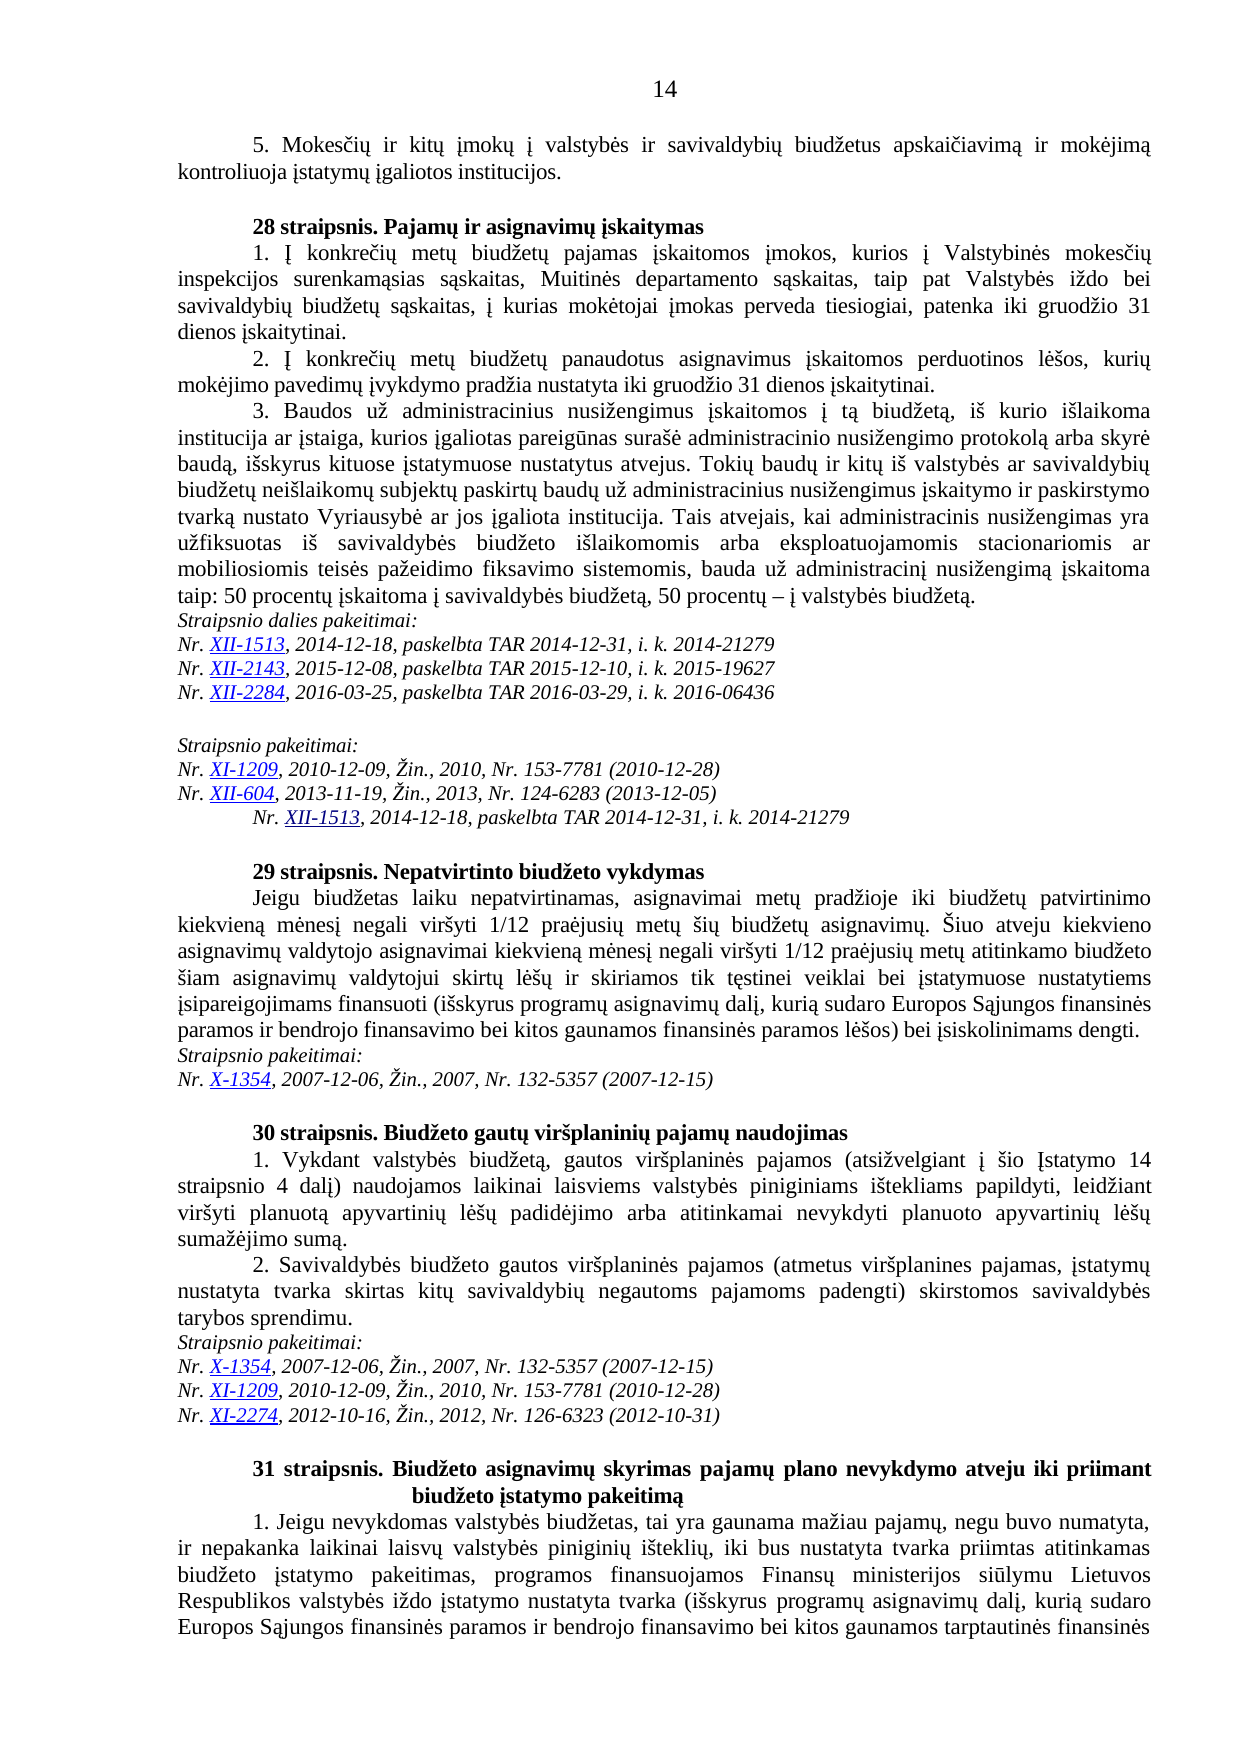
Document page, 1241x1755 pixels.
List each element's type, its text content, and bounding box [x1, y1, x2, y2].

text Straipsnio pakeitimai: [177, 1330, 1152, 1354]
text 29 straipsnis. Nepatvirtinto biudžeto vykdymas [177, 858, 1152, 884]
text 1. Į konkrečių metų biudžetų pajamas įskaitomos įmokos, kurios į Valstybinės mokesčių inspekcijos surenkamąsias sąskaitas, Muitinės departamento sąskaitas, taip pat Valstybės iždo bei savivaldybių biudžetų sąskaitas, į kurias mokėtojai įmokas perveda tiesiogiai, patenka iki gruodžio 31 dienos įskaitytinai. [177, 239, 1152, 344]
text 30 straipsnis. Biudžeto gautų viršplaninių pajamų naudojimas [252, 1119, 1152, 1146]
text 31 straipsnis. Biudžeto asignavimų skyrimas pajamų plano nevykdymo atveju iki priimant biudžeto įstatymo pakeitimą [252, 1455, 1152, 1508]
text Nr. XII-1513, 2014-12-18, paskelbta TAR 2014-12-31, i. k. 2014-21279 [177, 805, 1152, 829]
text Nr. X-1354, 2007-12-06, Žin., 2007, Nr. 132-5357 (2007-12-15) [177, 1354, 1152, 1378]
text Jeigu biudžetas laiku nepatvirtinamas, asignavimai metų pradžioje iki biudžetų patvirtinimo kiekvieną mėnesį negali viršyti 1/12 praėjusių metų šių biudžetų asignavimų. Šiuo atveju kiekvieno asignavimų valdytojo asignavimai kiekvieną mėnesį negali viršyti 1/12 praėjusių metų atitinkamo biudžeto šiam asignavimų valdytojui skirtų lėšų ir skiriamos tik tęstinei veiklai bei įstatymuose nustatytiems įsipareigojimams finansuoti (išskyrus programų asignavimų dalį, kurią sudaro Europos Sąjungos finansinės paramos ir bendrojo finansavimo bei kitos gaunamos finansinės paramos lėšos) bei įsiskolinimams dengti. [177, 884, 1152, 1043]
text 2. Į konkrečių metų biudžetų panaudotus asignavimus įskaitomos perduotinos lėšos, kurių mokėjimo pavedimų įvykdymo pradžia nustatyta iki gruodžio 31 dienos įskaitytinai. [177, 344, 1152, 397]
text 1. Vykdant valstybės biudžetą, gautos viršplaninės pajamos (atsižvelgiant į šio Įstatymo 14 straipsnio 4 dalį) naudojamos laikinai laisviems valstybės piniginiams ištekliams papildyti, leidžiant viršyti planuotą apyvartinių lėšų padidėjimo arba atitinkamai nevykdyti planuoto apyvartinių lėšų sumažėjimo sumą. [177, 1146, 1152, 1251]
text Straipsnio pakeitimai: [177, 1043, 1152, 1067]
text Nr. XI-1209, 2010-12-09, Žin., 2010, Nr. 153-7781 (2010-12-28) [177, 1378, 1152, 1402]
text 5. Mokesčių ir kitų įmokų į valstybės ir savivaldybių biudžetus apskaičiavimą ir mokėjimą kontroliuoja įstatymų įgaliotos institucijos. [177, 131, 1152, 184]
text Nr. XI-1209, 2010-12-09, Žin., 2010, Nr. 153-7781 (2010-12-28) [177, 757, 1152, 781]
text Nr. XII-2143, 2015-12-08, paskelbta TAR 2015-12-10, i. k. 2015-19627 [177, 656, 1152, 680]
text Straipsnio pakeitimai: [177, 733, 1152, 757]
text Nr. XI-2274, 2012-10-16, Žin., 2012, Nr. 126-6323 (2012-10-31) [177, 1402, 1152, 1427]
text Nr. XII-2284, 2016-03-25, paskelbta TAR 2016-03-29, i. k. 2016-06436 [177, 680, 1152, 704]
text 1. Jeigu nevykdomas valstybės biudžetas, tai yra gaunama mažiau pajamų, negu buvo numatyta, ir nepakanka laikinai laisvų valstybės piniginių išteklių, iki bus nustatyta tvarka priimtas atitinkamas biudžeto įstatymo pakeitimas, programos finansuojamos Finansų ministerijos siūlymu Lietuvos Respublikos valstybės iždo įstatymo nustatyta tvarka (išskyrus programų asignavimų dalį, kurią sudaro Europos Sąjungos finansinės paramos ir bendrojo finansavimo bei kitos gaunamos tarptautinės finansinės [177, 1508, 1152, 1640]
text Nr. XII-1513, 2014-12-18, paskelbta TAR 2014-12-31, i. k. 2014-21279 [177, 632, 1152, 656]
text 2. Savivaldybės biudžeto gautos viršplaninės pajamos (atmetus viršplanines pajamas, įstatymų nustatyta tvarka skirtas kitų savivaldybių negautoms pajamoms padengti) skirstomos savivaldybės tarybos sprendimu. [177, 1251, 1152, 1330]
text Straipsnio dalies pakeitimai: [177, 608, 1152, 632]
text 3. Baudos už administracinius nusižengimus įskaitomos į tą biudžetą, iš kurio išlaikoma institucija ar įstaiga, kurios įgaliotas pareigūnas surašė administracinio nusižengimo protokolą arba skyrė baudą, išskyrus kituose įstatymuose nustatytus atvejus. Tokių baudų ir kitų iš valstybės ar savivaldybių biudžetų neišlaikomų subjektų paskirtų baudų už administracinius nusižengimus įskaitymo ir paskirstymo tvarką nustato Vyriausybė ar jos įgaliota institucija. Tais atvejais, kai administracinis nusižengimas yra užfiksuotas iš savivaldybės biudžeto išlaikomomis arba eksploatuojamomis stacionariomis ar mobiliosiomis teisės pažeidimo fiksavimo sistemomis, bauda už administracinį nusižengimą įskaitoma taip: 50 procentų įskaitoma į savivaldybės biudžetą, 50 procentų – į valstybės biudžetą. [177, 397, 1152, 608]
text Nr. XII-604, 2013-11-19, Žin., 2013, Nr. 124-6283 (2013-12-05) [177, 781, 1152, 805]
text 28 straipsnis. Pajamų ir asignavimų įskaitymas [177, 213, 1152, 239]
text Nr. X-1354, 2007-12-06, Žin., 2007, Nr. 132-5357 (2007-12-15) [177, 1067, 1152, 1091]
